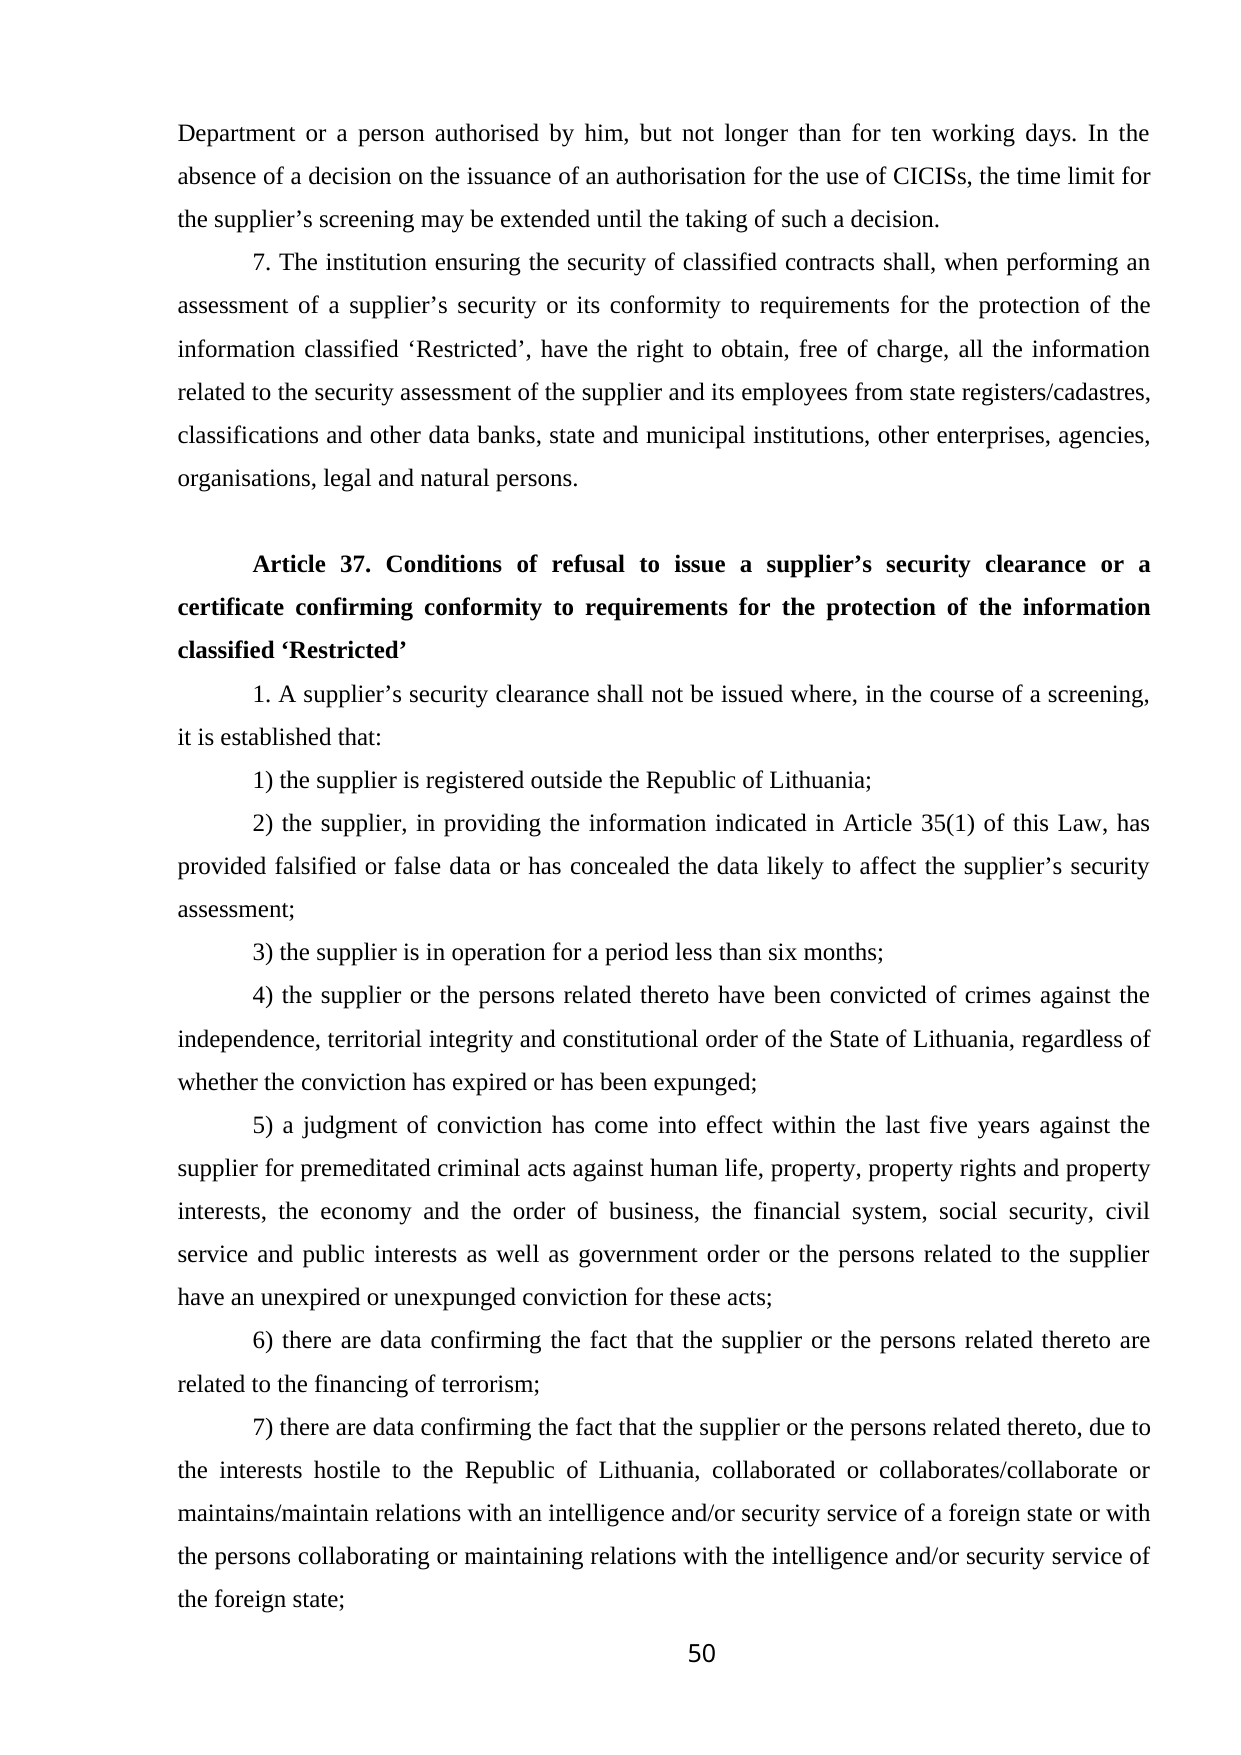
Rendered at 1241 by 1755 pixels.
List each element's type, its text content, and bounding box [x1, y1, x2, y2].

text Department or a person authorised by him, but not longer than for ten working days. In the absence of a decision on the issuance of an authorisation for the use of CICISs, the time limit for the supplier’s screening may be extended until the taking of such a decision. [177, 118, 1152, 233]
text 2) the supplier, in providing the information indicated in Article 35(1) of this Law, has provided falsified or false data or has concealed the data likely to affect the supplier’s security assessment; [177, 808, 1152, 923]
text 1) the supplier is registered outside the Republic of Lithuania; [177, 765, 1152, 794]
text Article 37. Conditions of refusal to issue a supplier’s security clearance or a certificate confirming conformity to requirements for the protection of the information classified ‘Restricted’ [177, 549, 1152, 664]
text 7. The institution ensuring the security of classified contracts shall, when performing an assessment of a supplier’s security or its conformity to requirements for the protection of the information classified ‘Restricted’, have the right to obtain, free of charge, all the information related to the security assessment of the supplier and its employees from state registers/cadastres, classifications and other data banks, state and municipal institutions, other enterprises, agencies, organisations, legal and natural persons. [177, 247, 1152, 492]
text 5) a judgment of conviction has come into effect within the last five years against the supplier for premeditated criminal acts against human life, property, property rights and property interests, the economy and the order of business, the financial system, social security, civil service and public interests as well as government order or the persons related to the supplier have an unexpired or unexpunged conviction for these acts; [177, 1110, 1152, 1311]
text 1. A supplier’s security clearance shall not be issued where, in the course of a screening, it is established that: [177, 679, 1152, 751]
text 3) the supplier is in operation for a period less than six months; [177, 937, 1152, 966]
text 6) there are data confirming the fact that the supplier or the persons related thereto are related to the financing of terrorism; [177, 1326, 1152, 1397]
text 4) the supplier or the persons related thereto have been convicted of crimes against the independence, territorial integrity and constitutional order of the State of Lithuania, regardless of whether the conviction has expired or has been expunged; [177, 981, 1152, 1096]
text 7) there are data confirming the fact that the supplier or the persons related thereto, due to the interests hostile to the Republic of Lithuania, collaborated or collaborates/collaborate or maintains/maintain relations with an intelligence and/or security service of a foreign state or with the persons collaborating or maintaining relations with the intelligence and/or security service of the foreign state; [177, 1412, 1152, 1613]
